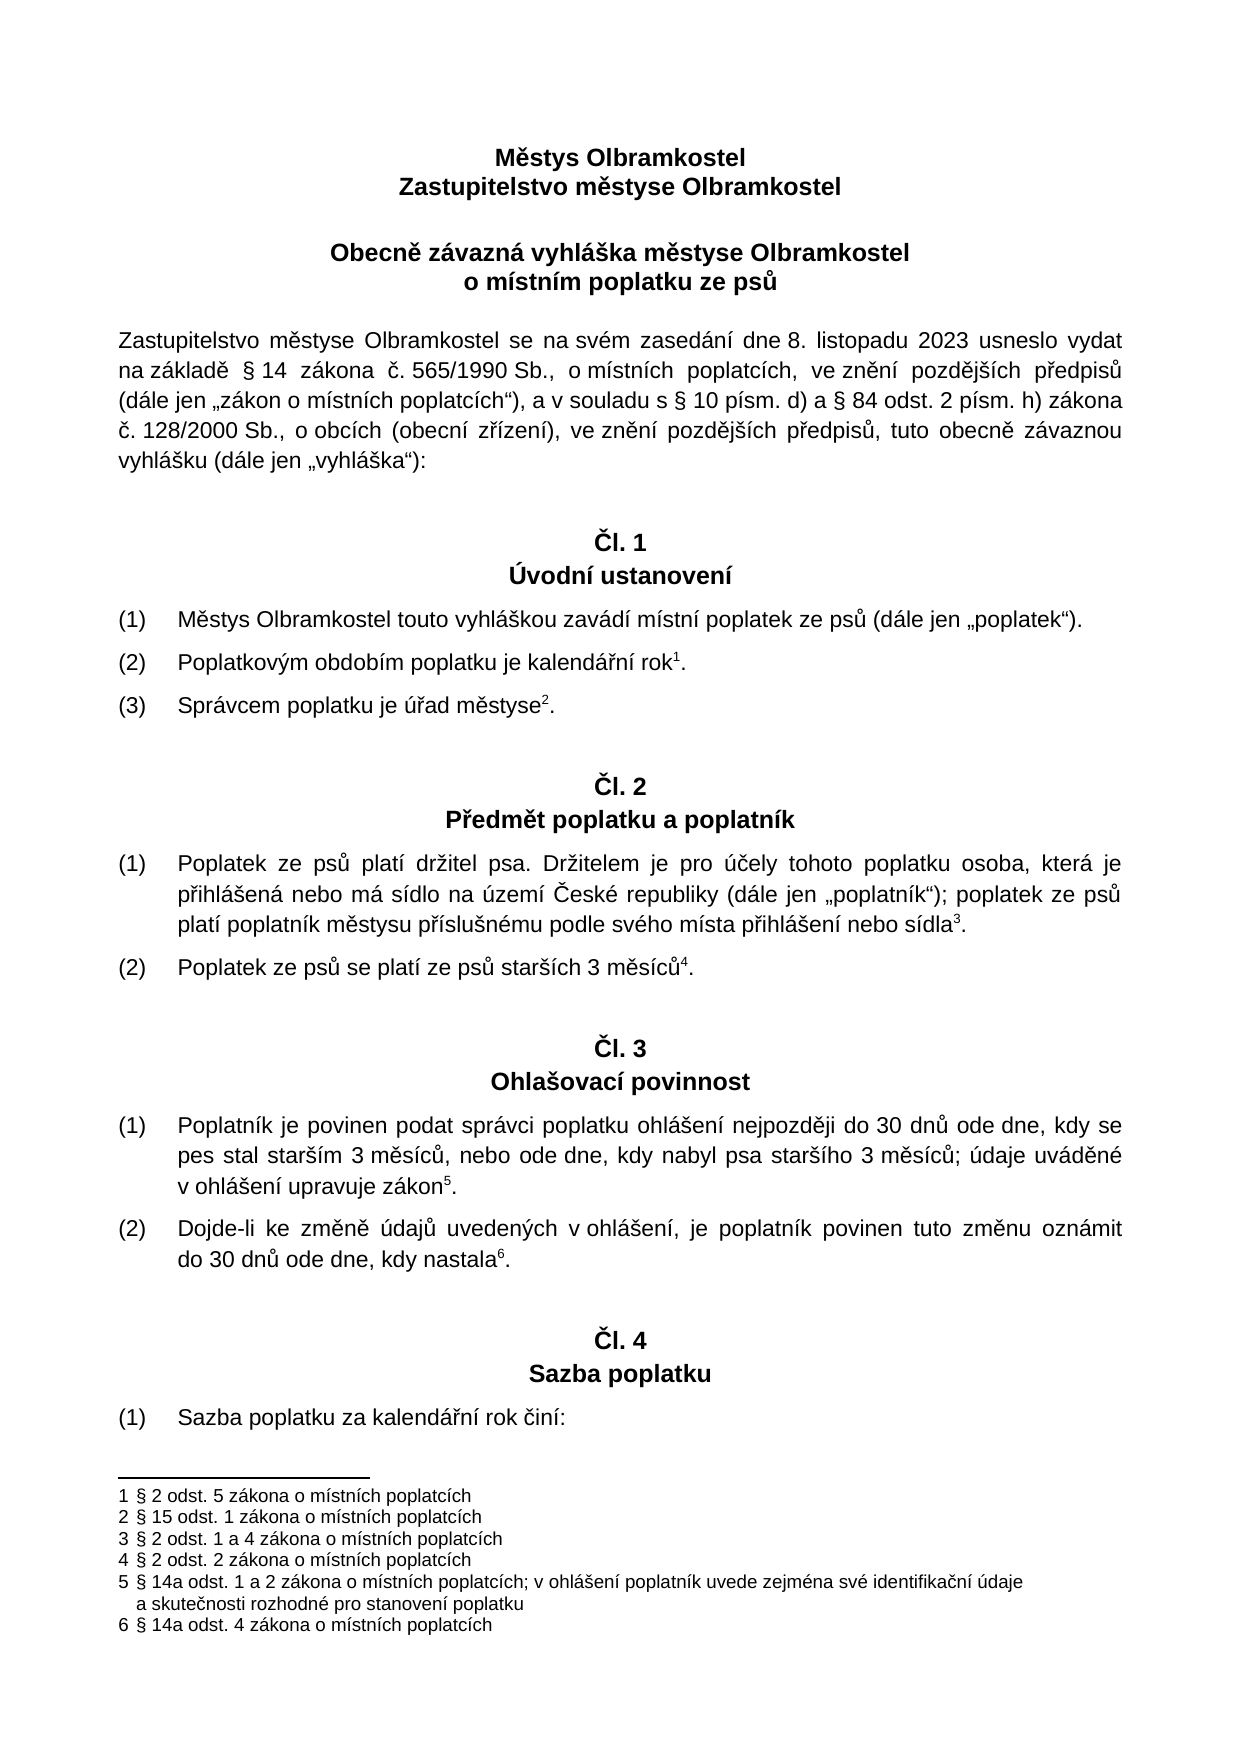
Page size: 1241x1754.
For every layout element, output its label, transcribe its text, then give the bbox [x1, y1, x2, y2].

list Městys Olbramkostel touto vyhláškou zavádí místní poplatek ze psů (dále jen „poplatek“). [118, 606, 1122, 633]
subtitle Čl. 4 Sazba poplatku [118, 1326, 1122, 1388]
list Správcem poplatku je úřad městyse. [118, 692, 1122, 718]
list § 2 odst. 2 zákona o místních poplatcích [118, 1549, 1122, 1571]
list Poplatník je povinen podat správci poplatku ohlášení nejpozději do 30 dnů ode dne, kdy se pes stal starším 3 měsíců, nebo ode dne, kdy nabyl psa staršího 3 měsíců; údaje uváděné v ohlášení upravuje zákon. [118, 1112, 1122, 1199]
list Poplatkovým obdobím poplatku je kalendářní rok. [118, 649, 1122, 675]
subtitle Čl. 2 Předmět poplatku a poplatník [118, 772, 1122, 834]
list § 2 odst. 5 zákona o místních poplatcích [118, 1484, 1122, 1506]
list § 2 odst. 1 a 4 zákona o místních poplatcích [118, 1528, 1122, 1549]
list Poplatek ze psů se platí ze psů starších 3 měsíců. [118, 953, 1122, 980]
list Sazba poplatku za kalendářní rok činí: [118, 1404, 1122, 1431]
list § 14a odst. 1 a 2 zákona o místních poplatcích; v ohlášení poplatník uvede zejména své identifikační údaje a skutečnosti rozhodné pro stanovení poplatku [118, 1571, 1122, 1614]
subtitle Čl. 3 Ohlašovací povinnost [118, 1034, 1122, 1096]
list Poplatek ze psů platí držitel psa. Držitelem je pro účely tohoto poplatku osoba, která je přihlášená nebo má sídlo na území České republiky (dále jen „poplatník“); poplatek ze psů platí poplatník městysu příslušnému podle svého místa přihlášení nebo sídla. [118, 850, 1122, 937]
title Městys Olbramkostel Zastupitelstvo městyse Olbramkostel [118, 143, 1122, 201]
subtitle Obecně závazná vyhláška městyse Olbramkostel o místním poplatku ze psů [118, 238, 1122, 295]
list § 14a odst. 4 zákona o místních poplatcích [118, 1614, 1122, 1635]
subtitle Čl. 1 Úvodní ustanovení [118, 528, 1122, 589]
list § 15 odst. 1 zákona o místních poplatcích [118, 1506, 1122, 1528]
list Dojde-li ke změně údajů uvedených v ohlášení, je poplatník povinen tuto změnu oznámit do 30 dnů ode dne, kdy nastala. [118, 1215, 1122, 1272]
text Zastupitelstvo městyse Olbramkostel se na svém zasedání dne 8. listopadu 2023 usneslo vydat na základě § 14 zákona č. 565/1990 Sb., o místních poplatcích, ve znění pozdějších předpisů (dále jen „zákon o místních poplatcích“), a v souladu s § 10 písm. d) a § 84 odst. 2 písm. h) zákona č. 128/2000 Sb., o obcích (obecní zřízení), ve znění pozdějších předpisů, tuto obecně závaznou vyhlášku (dále jen „vyhláška“): [118, 327, 1122, 474]
